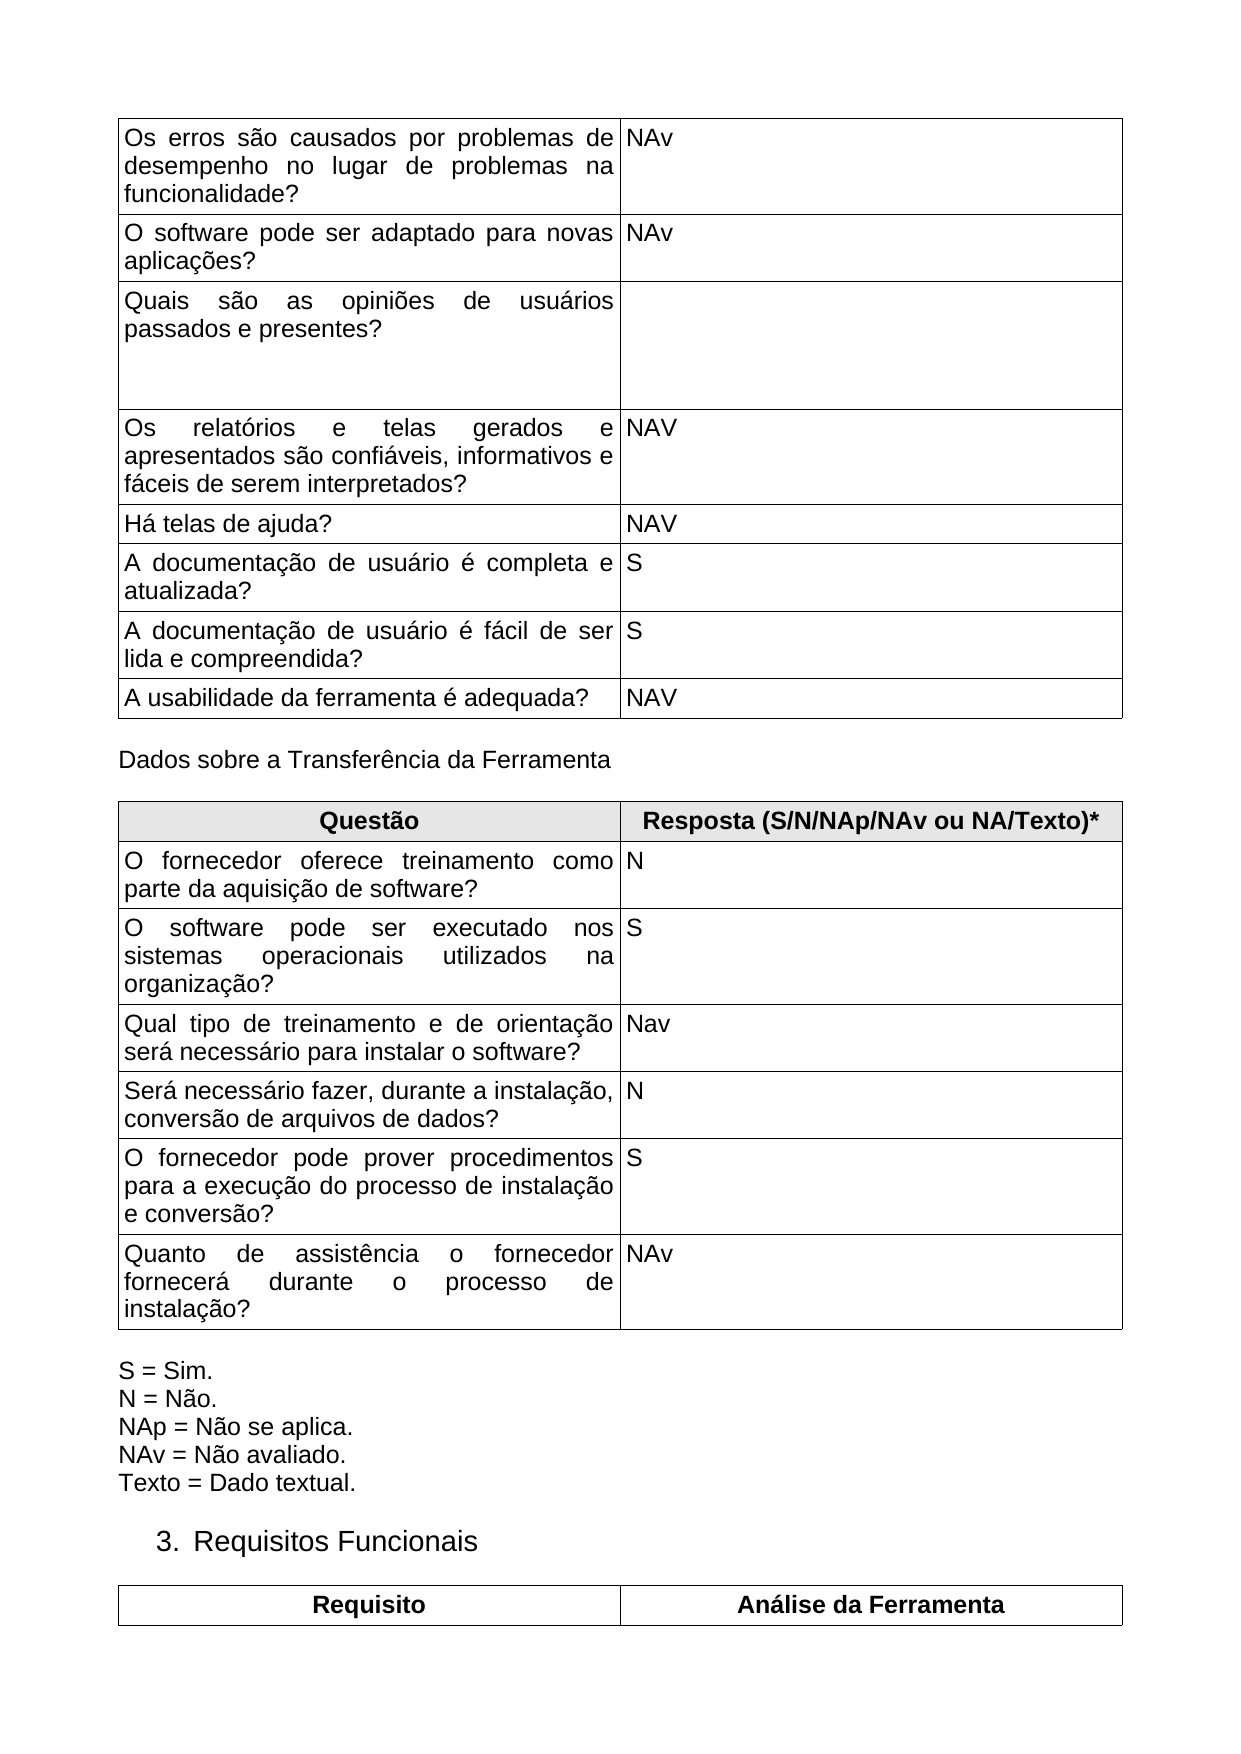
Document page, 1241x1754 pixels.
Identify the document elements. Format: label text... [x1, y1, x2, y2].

table_cell O software pode ser executado nos sistemas operacionais utilizados na organização? [119, 909, 620, 1003]
table_cell NAv [621, 215, 1122, 281]
table_cell A documentação de usuário é fácil de ser lida e compreendida? [119, 612, 620, 678]
table_cell S [621, 612, 1122, 678]
table_cell S [621, 909, 1122, 1003]
table_cell NAV [621, 505, 1122, 543]
table_cell N [621, 1072, 1122, 1138]
table_cell NAV [621, 410, 1122, 504]
table_cell O software pode ser adaptado para novas aplicações? [119, 215, 620, 281]
table_cell Há telas de ajuda? [119, 505, 620, 543]
table_cell Nav [621, 1005, 1122, 1071]
table_header Análise da Ferramenta [621, 1586, 1122, 1624]
list Requisitos Funcionais [156, 1524, 1122, 1557]
table_cell A documentação de usuário é completa e atualizada? [119, 544, 620, 611]
table_cell Os erros são causados por problemas de desempenho no lugar de problemas na funcionalidade? [119, 119, 620, 213]
text NAp = Não se aplica. [118, 1413, 1122, 1441]
table_cell A usabilidade da ferramenta é adequada? [119, 679, 620, 717]
table_cell Quanto de assistência o fornecedor fornecerá durante o processo de instalação? [119, 1235, 620, 1329]
table_cell [621, 282, 1122, 408]
table_cell O fornecedor pode prover procedimentos para a execução do processo de instalação e conversão? [119, 1139, 620, 1234]
table_cell S [621, 1139, 1122, 1234]
table_cell N [621, 842, 1122, 908]
table_cell NAV [621, 679, 1122, 717]
table_cell O fornecedor oferece treinamento como parte da aquisição de software? [119, 842, 620, 908]
text N = Não. [118, 1385, 1122, 1413]
text S = Sim. [118, 1357, 1122, 1385]
table_cell Qual tipo de treinamento e de orientação será necessário para instalar o software? [119, 1005, 620, 1071]
table_header Resposta (S/N/NAp/NAv ou NA/Texto)* [621, 802, 1122, 841]
text NAv = Não avaliado. [118, 1441, 1122, 1469]
text Dados sobre a Transferência da Ferramenta [118, 746, 1122, 773]
text Texto = Dado textual. [118, 1469, 1122, 1497]
table_cell Quais são as opiniões de usuários passados e presentes? [119, 282, 620, 408]
table_header Requisito [119, 1586, 620, 1624]
table_header Questão [119, 802, 620, 841]
table_cell S [621, 544, 1122, 611]
table_cell Será necessário fazer, durante a instalação, conversão de arquivos de dados? [119, 1072, 620, 1138]
table_cell NAv [621, 1235, 1122, 1329]
table_cell NAv [621, 119, 1122, 213]
table_cell Os relatórios e telas gerados e apresentados são confiáveis, informativos e fáceis de serem interpretados? [119, 410, 620, 504]
